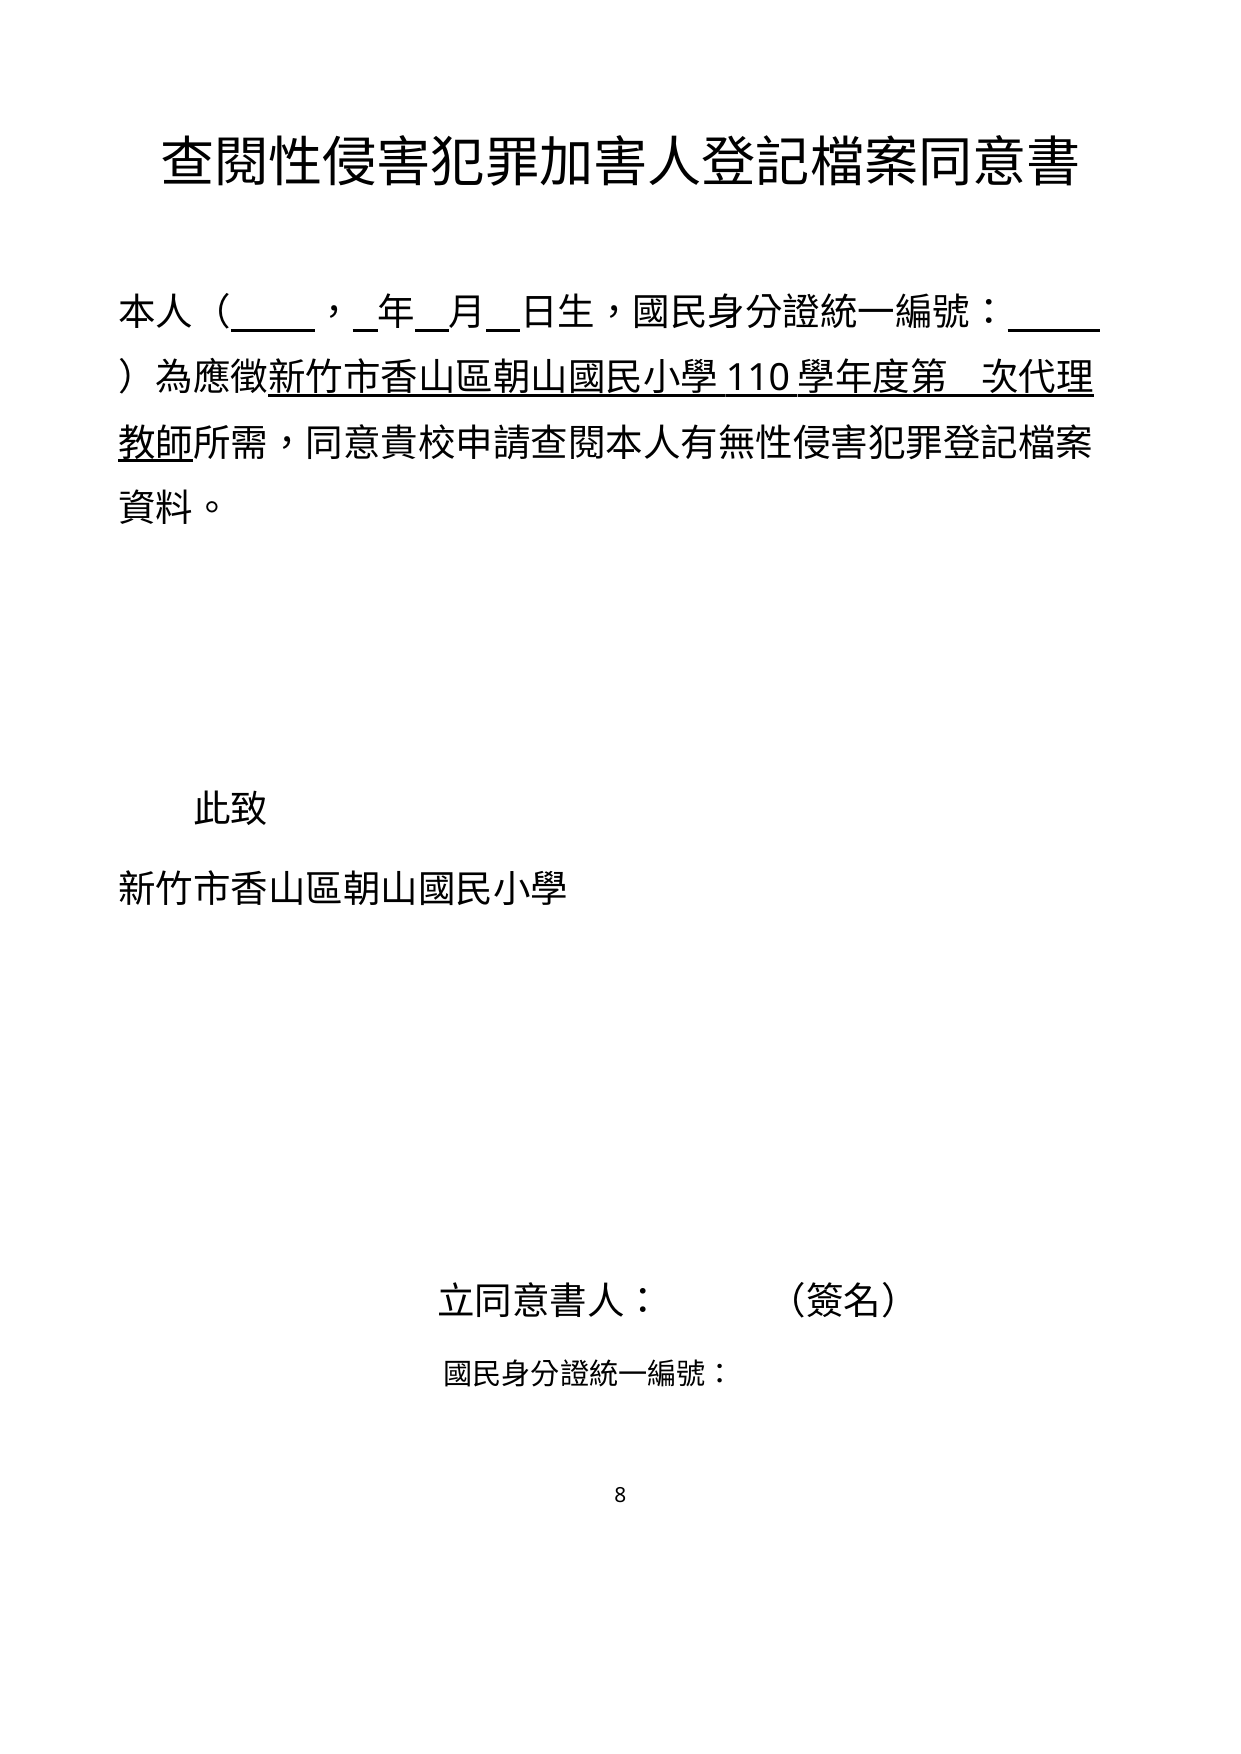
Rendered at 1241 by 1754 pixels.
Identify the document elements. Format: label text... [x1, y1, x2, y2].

text 立同意書人： （簽名） [118, 1271, 1122, 1325]
text 國民身分證統一編號： [118, 1351, 1122, 1393]
text 本人（ ， 年 月 日生，國民身分證統一編號： ）為應徵新竹市香山區朝山國民小學110學年度第 次代理教師所需，同意貴校申請查閱本人有無性侵害犯罪登記檔案資料。 [118, 282, 1122, 532]
text 查閱性侵害犯罪加害人登記檔案同意書 [118, 118, 1122, 197]
text 此致 [118, 779, 1122, 833]
text 新竹市香山區朝山國民小學 [118, 859, 1122, 913]
